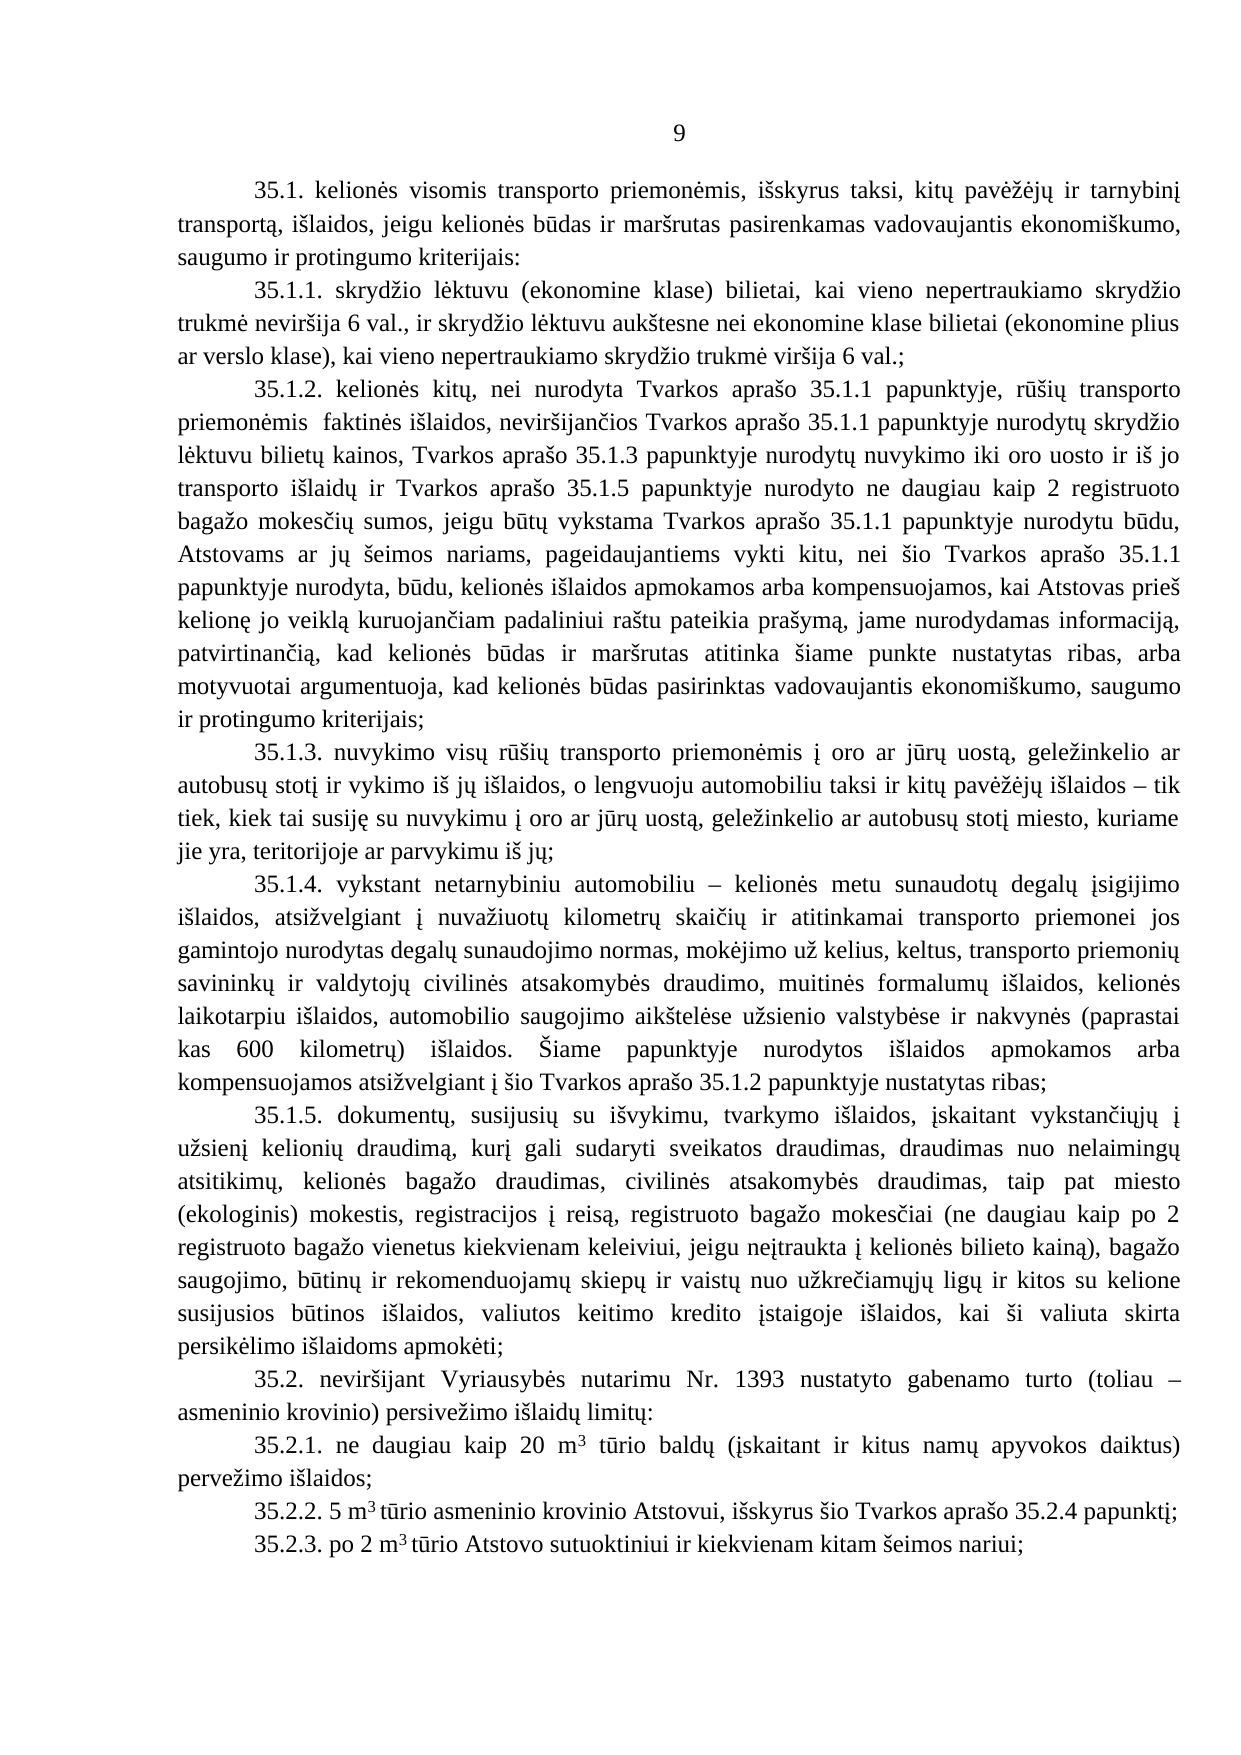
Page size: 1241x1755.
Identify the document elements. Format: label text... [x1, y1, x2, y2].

text 35.1. kelionės visomis transporto priemonėmis, išskyrus taksi, kitų pavėžėjų ir tarnybinį transportą, išlaidos, jeigu kelionės būdas ir maršrutas pasirenkamas vadovaujantis ekonomiškumo, saugumo ir protingumo kriterijais: [177, 176, 1181, 270]
text 35.1.2. kelionės kitų, nei nurodyta Tvarkos aprašo 35.1.1 papunktyje, rūšių transporto priemonėmis faktinės išlaidos, neviršijančios Tvarkos aprašo 35.1.1 papunktyje nurodytų skrydžio lėktuvu bilietų kainos, Tvarkos aprašo 35.1.3 papunktyje nurodytų nuvykimo iki oro uosto ir iš jo transporto išlaidų ir Tvarkos aprašo 35.1.5 papunktyje nurodyto ne daugiau kaip 2 registruoto bagažo mokesčių sumos, jeigu būtų vykstama Tvarkos aprašo 35.1.1 papunktyje nurodytu būdu, Atstovams ar jų šeimos nariams, pageidaujantiems vykti kitu, nei šio Tvarkos aprašo 35.1.1 papunktyje nurodyta, būdu, kelionės išlaidos apmokamos arba kompensuojamos, kai Atstovas prieš kelionę jo veiklą kuruojančiam padaliniui raštu pateikia prašymą, jame nurodydamas informaciją, patvirtinančią, kad kelionės būdas ir maršrutas atitinka šiame punkte nustatytas ribas, arba motyvuotai argumentuoja, kad kelionės būdas pasirinktas vadovaujantis ekonomiškumo, saugumo ir protingumo kriterijais; [177, 374, 1181, 733]
text 35.1.1. skrydžio lėktuvu (ekonomine klase) bilietai, kai vieno nepertraukiamo skrydžio trukmė neviršija 6 val., ir skrydžio lėktuvu aukštesne nei ekonomine klase bilietai (ekonomine plius ar verslo klase), kai vieno nepertraukiamo skrydžio trukmė viršija 6 val.; [177, 275, 1181, 369]
text 35.1.5. dokumentų, susijusių su išvykimu, tvarkymo išlaidos, įskaitant vykstančiųjų į užsienį kelionių draudimą, kurį gali sudaryti sveikatos draudimas, draudimas nuo nelaimingų atsitikimų, kelionės bagažo draudimas, civilinės atsakomybės draudimas, taip pat miesto (ekologinis) mokestis, registracijos į reisą, registruoto bagažo mokesčiai (ne daugiau kaip po 2 registruoto bagažo vienetus kiekvienam keleiviui, jeigu neįtraukta į kelionės bilieto kainą), bagažo saugojimo, būtinų ir rekomenduojamų skiepų ir vaistų nuo užkrečiamųjų ligų ir kitos su kelione susijusios būtinos išlaidos, valiutos keitimo kredito įstaigoje išlaidos, kai ši valiuta skirta persikėlimo išlaidoms apmokėti; [177, 1100, 1181, 1360]
text 35.2.2. 5 m3 tūrio asmeninio krovinio Atstovui, išskyrus šio Tvarkos aprašo 35.2.4 papunktį; [177, 1496, 1181, 1525]
text 35.2.3. po 2 m3 tūrio Atstovo sutuoktiniui ir kiekvienam kitam šeimos nariui; [177, 1529, 1181, 1558]
text 35.1.3. nuvykimo visų rūšių transporto priemonėmis į oro ar jūrų uostą, geležinkelio ar autobusų stotį ir vykimo iš jų išlaidos, o lengvuoju automobiliu taksi ir kitų pavėžėjų išlaidos – tik tiek, kiek tai susiję su nuvykimu į oro ar jūrų uostą, geležinkelio ar autobusų stotį miesto, kuriame jie yra, teritorijoje ar parvykimu iš jų; [177, 737, 1181, 865]
text 35.2.1. ne daugiau kaip 20 m3 tūrio baldų (įskaitant ir kitus namų apyvokos daiktus) pervežimo išlaidos; [177, 1430, 1181, 1492]
text 35.2. neviršijant Vyriausybės nutarimu Nr. 1393 nustatyto gabenamo turto (toliau – asmeninio krovinio) persivežimo išlaidų limitų: [177, 1364, 1181, 1426]
text 35.1.4. vykstant netarnybiniu automobiliu – kelionės metu sunaudotų degalų įsigijimo išlaidos, atsižvelgiant į nuvažiuotų kilometrų skaičių ir atitinkamai transporto priemonei jos gamintojo nurodytas degalų sunaudojimo normas, mokėjimo už kelius, keltus, transporto priemonių savininkų ir valdytojų civilinės atsakomybės draudimo, muitinės formalumų išlaidos, kelionės laikotarpiu išlaidos, automobilio saugojimo aikštelėse užsienio valstybėse ir nakvynės (paprastai kas 600 kilometrų) išlaidos. Šiame papunktyje nurodytos išlaidos apmokamos arba kompensuojamos atsižvelgiant į šio Tvarkos aprašo 35.1.2 papunktyje nustatytas ribas; [177, 869, 1181, 1096]
